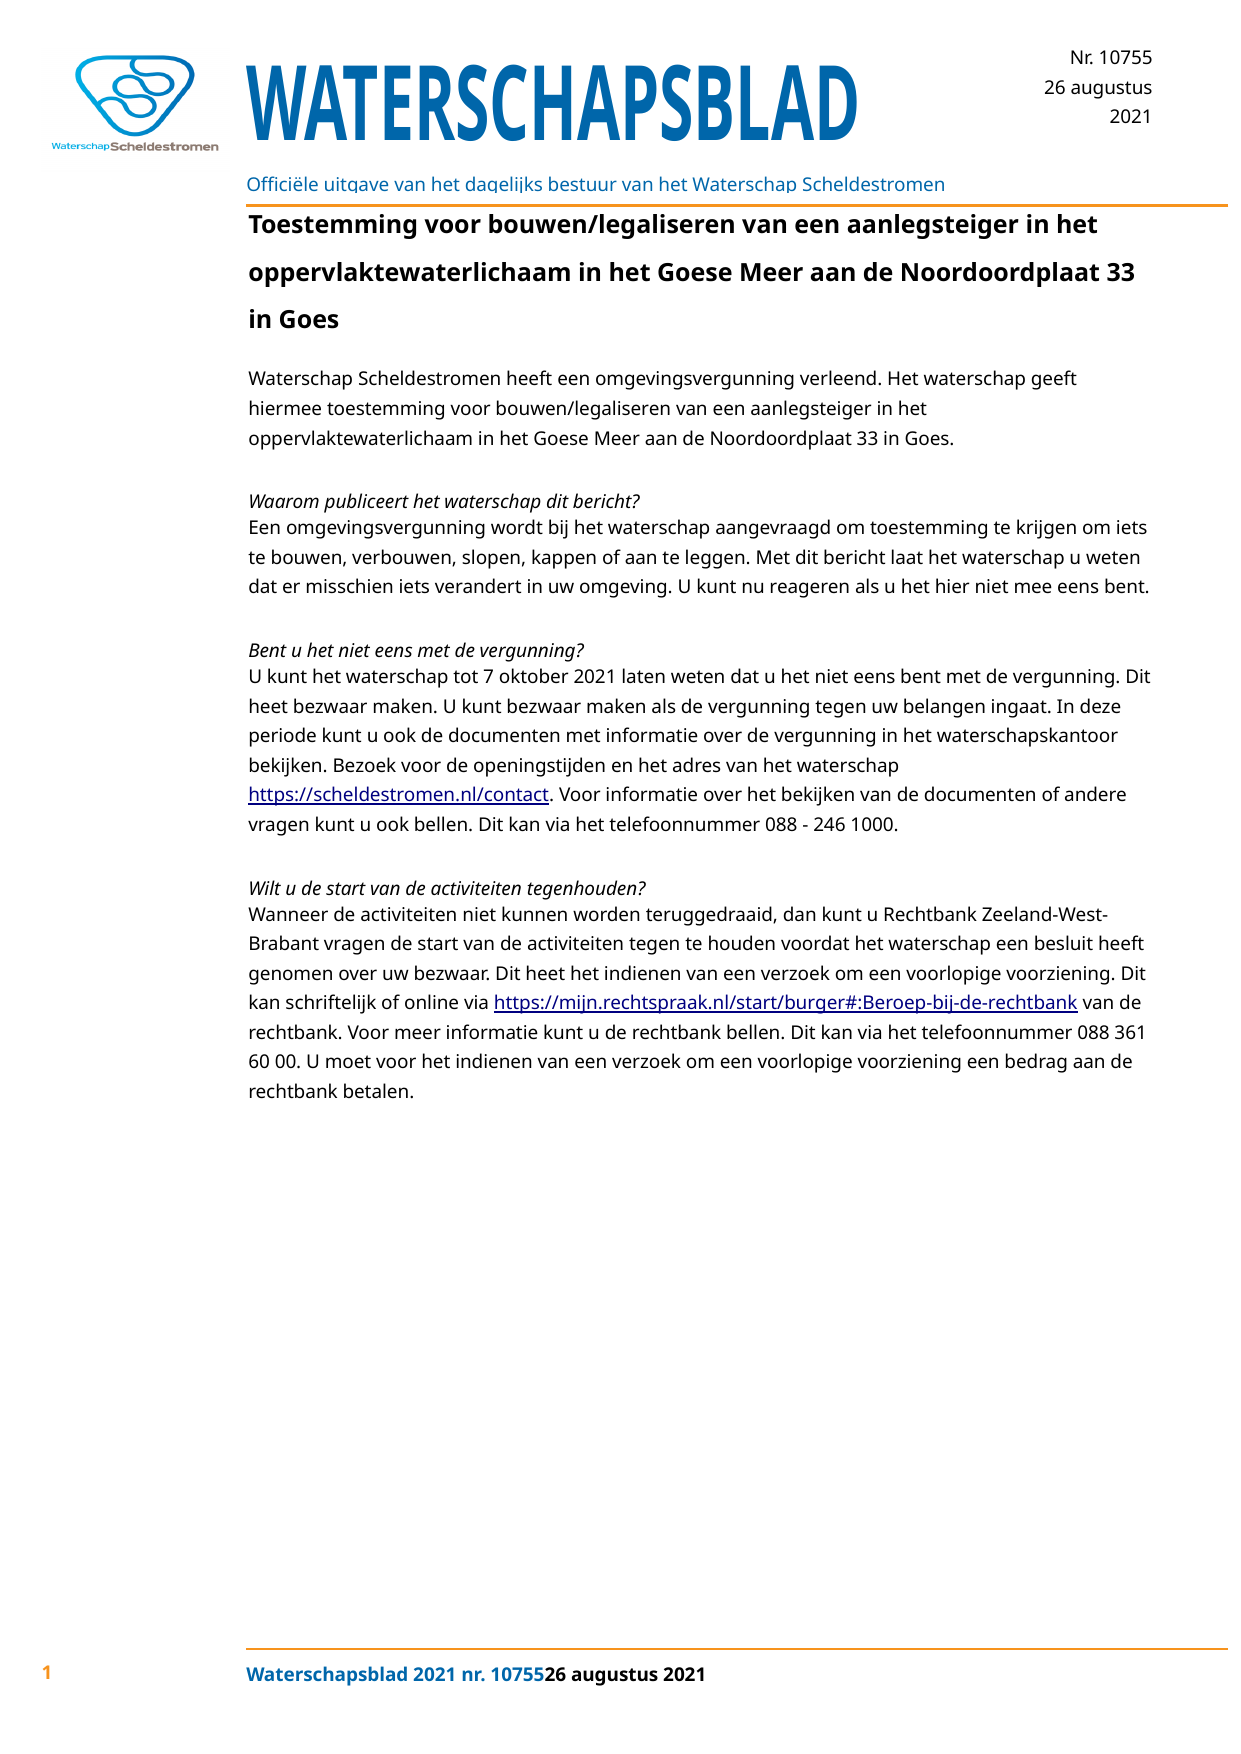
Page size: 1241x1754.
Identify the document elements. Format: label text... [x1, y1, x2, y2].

text Bent u het niet eens met de vergunning? [248, 637, 1152, 663]
text Waarom publiceert het waterschap dit bericht? [248, 489, 1152, 514]
picture [41, 47, 231, 172]
text Wanneer de activiteiten niet kunnen worden teruggedraaid, dan kunt u Rechtbank Zeeland-West-Brabant vragen de start van de activiteiten tegen te houden voordat het waterschap een besluit heeft genomen over uw bezwaar. Dit heet het indienen van een verzoek om een voorlopige voorziening. Dit kan schriftelijk of online via https://mijn.rechtspraak.nl/start/burger#:Beroep-bij-de-rechtbank van de rechtbank. Voor meer informatie kunt u de rechtbank bellen. Dit kan via het telefoonnummer 088 361 60 00. U moet voor het indienen van een verzoek om een voorlopige voorziening een bedrag aan de rechtbank betalen. [248, 901, 1152, 1104]
text Wilt u de start van de activiteiten tegenhouden? [248, 875, 1152, 901]
text Toestemming voor bouwen/legaliseren van een aanlegsteiger in het oppervlaktewaterlichaam in het Goese Meer aan de Noordoordplaat 33 in Goes [248, 207, 1152, 336]
text Een omgevingsvergunning wordt bij het waterschap aangevraagd om toestemming te krijgen om iets te bouwen, verbouwen, slopen, kappen of aan te leggen. Met dit bericht laat het waterschap u weten dat er misschien iets verandert in uw omgeving. U kunt nu reageren als u het hier niet mee eens bent. [248, 514, 1152, 599]
text U kunt het waterschap tot 7 oktober 2021 laten weten dat u het niet eens bent met de vergunning. Dit heet bezwaar maken. U kunt bezwaar maken als de vergunning tegen uw belangen ingaat. In deze periode kunt u ook de documenten met informatie over de vergunning in het waterschapskantoor bekijken. Bezoek voor de openingstijden en het adres van het waterschap https://scheldestromen.nl/contact. Voor informatie over het bekijken van de documenten of andere vragen kunt u ook bellen. Dit kan via het telefoonnummer 088 - 246 1000. [248, 663, 1152, 837]
text Waterschap Scheldestromen heeft een omgevingsvergunning verleend. Het waterschap geeft hiermee toestemming voor bouwen/legaliseren van een aanlegsteiger in het oppervlaktewaterlichaam in het Goese Meer aan de Noordoordplaat 33 in Goes. [248, 366, 1152, 450]
